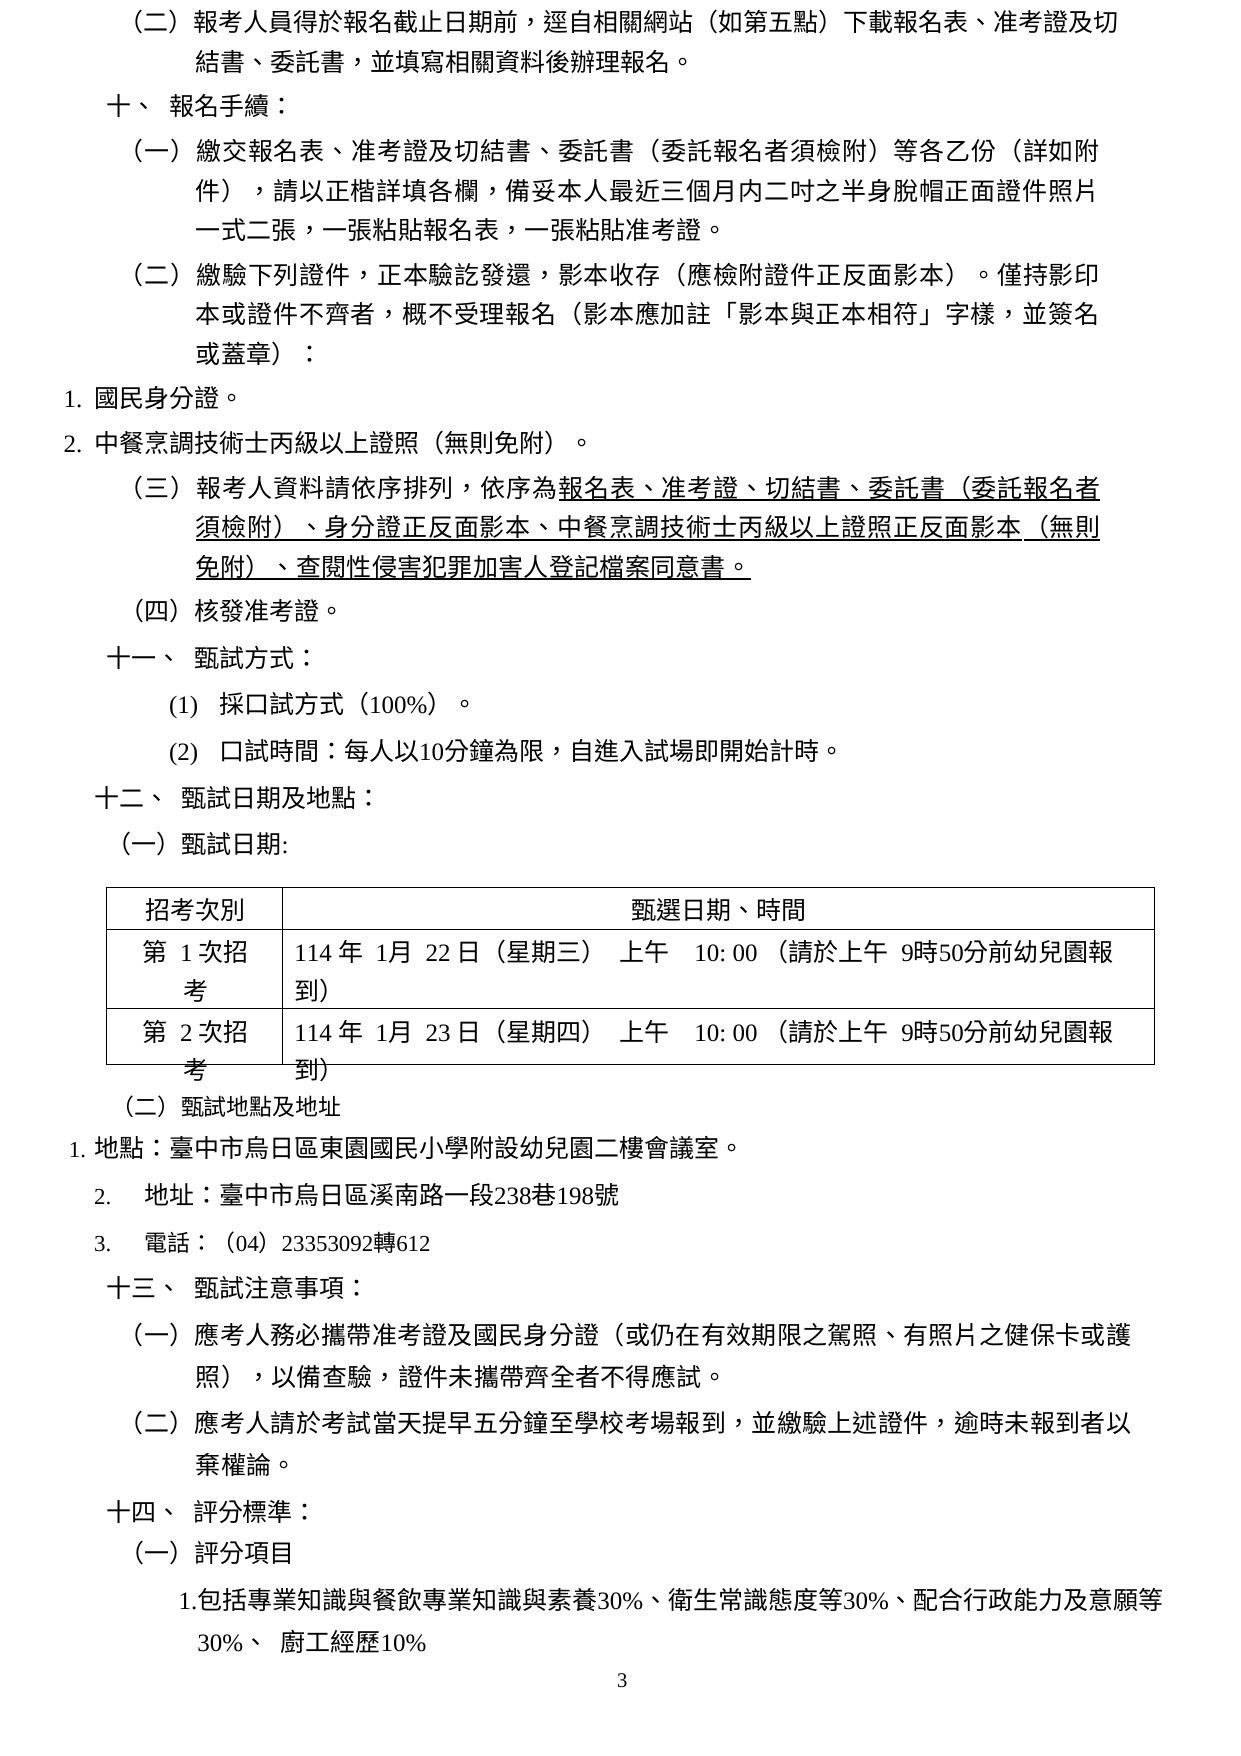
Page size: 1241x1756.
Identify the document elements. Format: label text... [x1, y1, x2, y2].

table_header 招考次別 [107, 888, 282, 929]
text 十二、 甄試日期及地點： [94, 774, 1167, 815]
list 地址：臺中市烏日區溪南路一段238巷198號 [94, 1171, 1155, 1213]
text 十三、 甄試注意事項： [106, 1264, 1155, 1306]
list 電話：（04）23353092轉612 [94, 1218, 1155, 1259]
text （一）甄試日期: [94, 820, 724, 862]
table_cell 114 年 1月 23 日（星期四） 上午 10: 00 （請於上午 9時50分前幼兒園報到） [283, 1009, 1154, 1063]
list 口試時間：每人以10分鐘為限，自進入試場即開始計時。 [169, 727, 1167, 769]
list 國民身分證。 [63, 376, 1167, 416]
list 採口試方式（100%）。 [169, 680, 1167, 722]
table_header 甄選日期、時間 [283, 888, 1154, 929]
text （三）報考人資料請依序排列，依序為報名表、准考證、切結書、委託書（委託報名者須檢附）、身分證正反面影本、中餐烹調技術士丙級以上證照正反面影本（無則免附）、查閱性侵害犯罪加害人登記檔案同意書。 [119, 465, 1100, 584]
text 十、 報名手續： [106, 84, 1167, 124]
text （一）繳交報名表、准考證及切結書、委託書（委託報名者須檢附）等各乙份（詳如附件），請以正楷詳填各欄，備妥本人最近三個月内二吋之半身脫帽正面證件照片一式二張，一張粘貼報名表，一張粘貼准考證。 [119, 129, 1100, 247]
text （四）核發准考證。 [119, 589, 1167, 629]
text 1.包括專業知識與餐飲專業知識與素養30%、衛生常識態度等30%、配合行政能力及意願等30%、 廚工經歷10% [178, 1576, 1167, 1659]
table_cell 第 2 次招考 [107, 1009, 282, 1063]
list 中餐烹調技術士丙級以上證照（無則免附）。 [63, 421, 1167, 460]
text （二）報考人員得於報名截止日期前，逕自相關網站（如第五點）下載報名表、准考證及切結書、委託書，並填寫相關資料後辦理報名。 [119, 0, 1124, 79]
text 十四、 評分標準： （一）評分項目 [106, 1488, 365, 1571]
list 地點：臺中市烏日區東園國民小學附設幼兒園二樓會議室。 [69, 1124, 1167, 1166]
text （二）應考人請於考試當天提早五分鐘至學校考場報到，並繳驗上述證件，逾時未報到者以棄權論。 [119, 1399, 1133, 1483]
text （二）繳驗下列證件，正本驗訖發還，影本收存（應檢附證件正反面影本）。僅持影印本或證件不齊者，概不受理報名（影本應加註「影本與正本相符」字樣，並簽名或蓋章）： [119, 252, 1100, 371]
table_cell 114 年 1月 22 日（星期三） 上午 10: 00 （請於上午 9時50分前幼兒園報到） [283, 930, 1154, 1008]
text （一）應考人務必攜帶准考證及國民身分證（或仍在有效期限之駕照、有照片之健保卡或護照），以備查驗，證件未攜帶齊全者不得應試。 [119, 1311, 1133, 1394]
text （二）甄試地點及地址 [94, 1089, 1167, 1122]
text 十一、 甄試方式： [106, 634, 1167, 675]
table_cell 第 1 次招考 [107, 930, 282, 1008]
